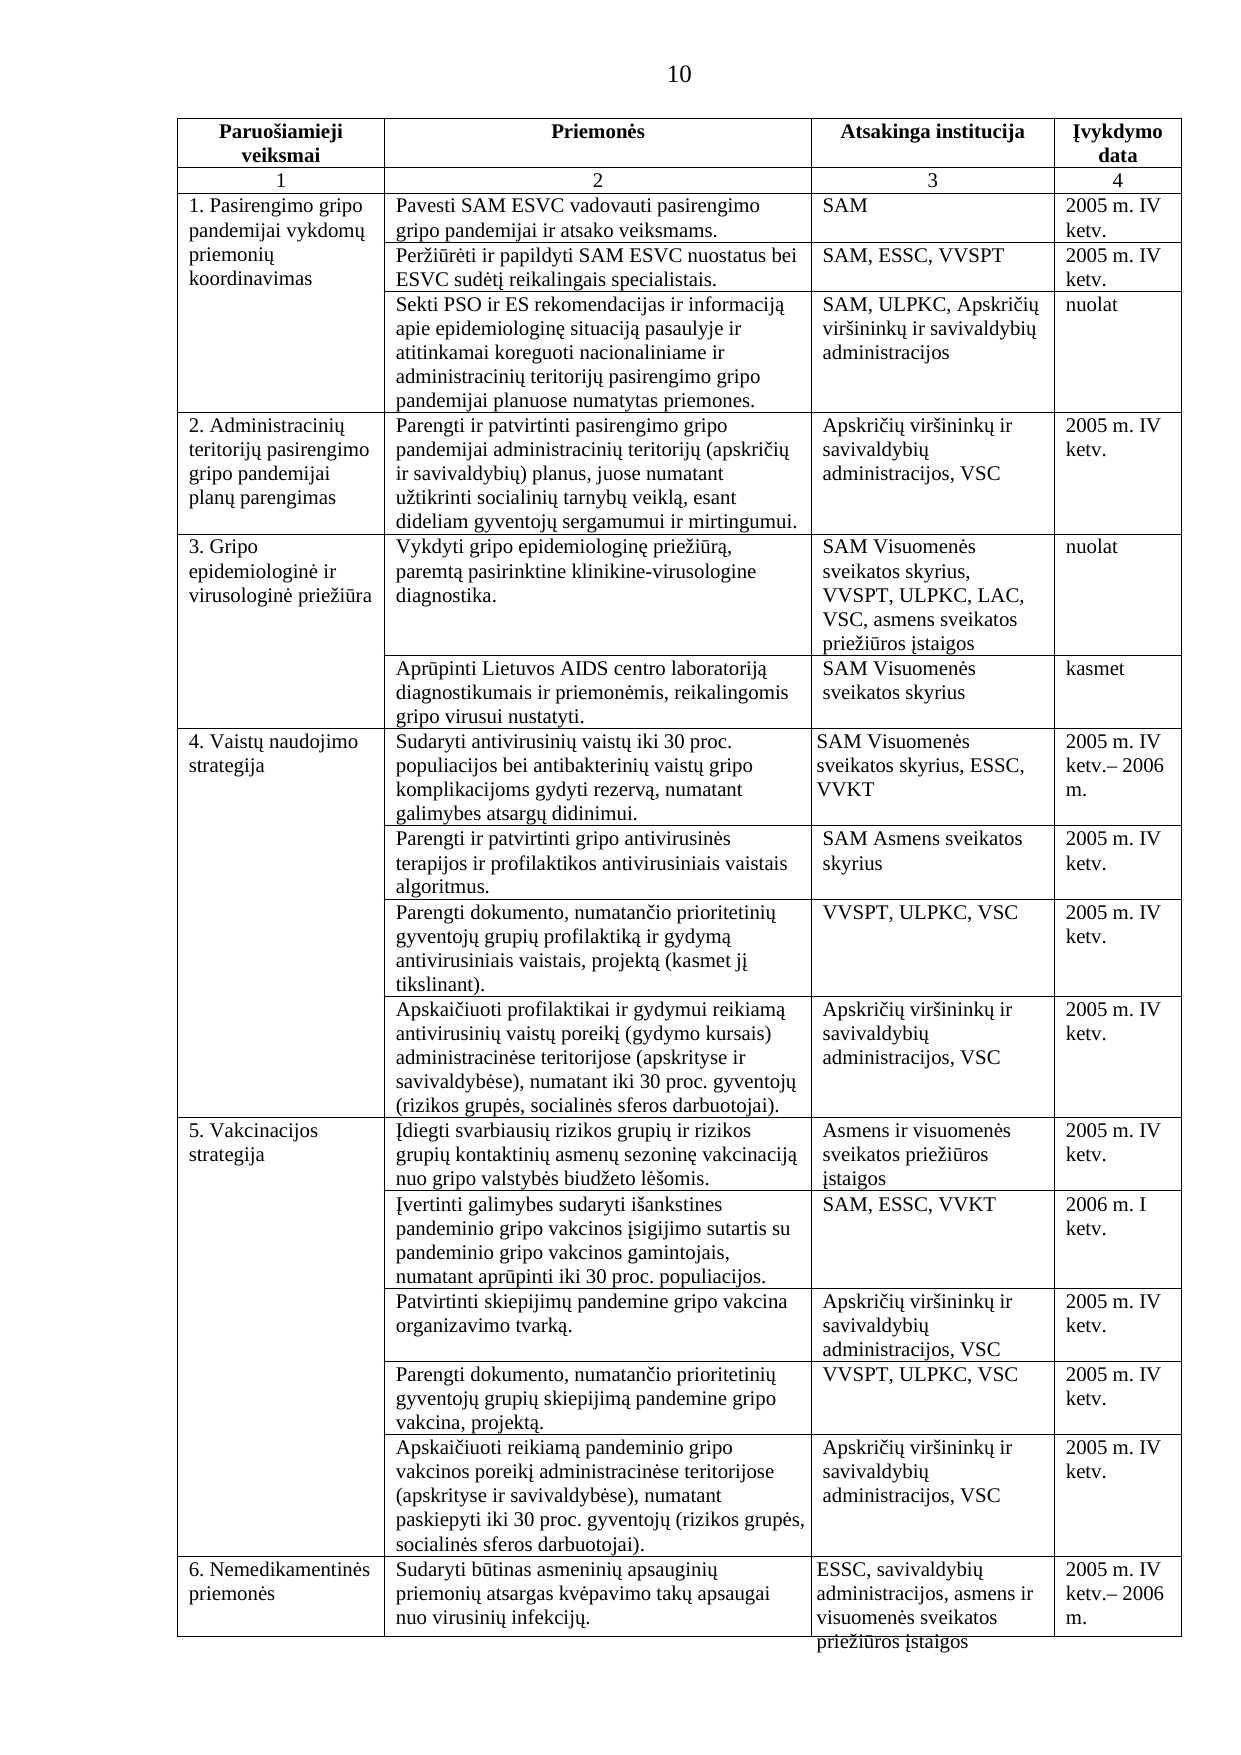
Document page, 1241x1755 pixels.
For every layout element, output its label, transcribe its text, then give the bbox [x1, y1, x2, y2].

table_cell 1. Pasirengimo gripo pandemijai vykdomų priemonių koordinavimas [178, 194, 384, 412]
table_cell Aprūpinti Lietuvos AIDS centro laboratoriją diagnostikumais ir priemonėmis, reikalingomis gripo virusui nustatyti. [385, 656, 811, 728]
table_cell Sudaryti antivirusinių vaistų iki 30 proc. populiacijos bei antibakterinių vaistų gripo komplikacijoms gydyti rezervą, numatant galimybes atsargų didinimui. [385, 729, 811, 825]
table_cell SAM, ESSC, VVSPT [812, 243, 1054, 291]
table_cell 1 [178, 168, 384, 192]
table_cell SAM, ESSC, VVKT [812, 1191, 1054, 1288]
table_cell 4. Vaistų naudojimo strategija [178, 729, 384, 1117]
table_cell 2005 m. IV ketv. [1055, 1362, 1181, 1434]
table_cell Apskaičiuoti reikiamą pandeminio gripo vakcinos poreikį administracinėse teritorijose (apskrityse ir savivaldybėse), numatant paskiepyti iki 30 proc. gyventojų (rizikos grupės, socialinės sferos darbuotojai). [385, 1435, 811, 1556]
table_cell 2005 m. IV ketv. [1055, 243, 1181, 291]
table_cell nuolat [1055, 535, 1181, 655]
table_cell SAM, ULPKC, Apskričių viršininkų ir savivaldybių administracijos [812, 292, 1054, 412]
table_cell Pavesti SAM ESVC vadovauti pasirengimo gripo pandemijai ir atsako veiksmams. [385, 194, 811, 242]
table_cell 2005 m. IV ketv. [1055, 1118, 1181, 1190]
table_cell 2 [385, 168, 811, 192]
table_cell 2005 m. IV ketv. [1055, 997, 1181, 1117]
table_cell Peržiūrėti ir papildyti SAM ESVC nuostatus bei ESVC sudėtį reikalingais specialistais. [385, 243, 811, 291]
table_cell Sekti PSO ir ES rekomendacijas ir informaciją apie epidemiologinę situaciją pasaulyje ir atitinkamai koreguoti nacionaliniame ir administracinių teritorijų pasirengimo gripo pandemijai planuose numatytas priemones. [385, 292, 811, 412]
table_cell Parengti dokumento, numatančio prioritetinių gyventojų grupių skiepijimą pandemine gripo vakcina, projektą. [385, 1362, 811, 1434]
table_cell 5. Vakcinacijos strategija [178, 1118, 384, 1556]
table_cell kasmet [1055, 656, 1181, 728]
table_cell Asmens ir visuomenės sveikatos priežiūros įstaigos [812, 1118, 1054, 1190]
table_cell Apskaičiuoti profilaktikai ir gydymui reikiamą antivirusinių vaistų poreikį (gydymo kursais) administracinėse teritorijose (apskrityse ir savivaldybėse), numatant iki 30 proc. gyventojų (rizikos grupės, socialinės sferos darbuotojai). [385, 997, 811, 1117]
table_cell 2005 m. IV ketv. [1055, 413, 1181, 533]
table_cell SAM Visuomenės sveikatos skyrius, VVSPT, ULPKC, LAC, VSC, asmens sveikatos priežiūros įstaigos [812, 535, 1054, 655]
table_cell Apskričių viršininkų ir savivaldybių administracijos, VSC [812, 997, 1054, 1117]
table_cell Apskričių viršininkų ir savivaldybių administracijos, VSC [812, 413, 1054, 533]
table_cell Parengti ir patvirtinti pasirengimo gripo pandemijai administracinių teritorijų (apskričių ir savivaldybių) planus, juose numatant užtikrinti socialinių tarnybų veiklą, esant dideliam gyventojų sergamumui ir mirtingumui. [385, 413, 811, 533]
table_cell 3. Gripo epidemiologinė ir virusologinė priežiūra [178, 535, 384, 728]
table_cell SAM [812, 194, 1054, 242]
table_header Priemonės [385, 119, 811, 167]
table_cell 3 [812, 168, 1054, 192]
table_cell 2005 m. IV ketv. [1055, 1289, 1181, 1361]
table_cell 2005 m. IV ketv.– 2006 m. [1055, 729, 1181, 825]
table_cell Įdiegti svarbiausių rizikos grupių ir rizikos grupių kontaktinių asmenų sezoninę vakcinaciją nuo gripo valstybės biudžeto lėšomis. [385, 1118, 811, 1190]
table_cell 2005 m. IV ketv. [1055, 900, 1181, 996]
table_cell 2005 m. IV ketv. [1055, 194, 1181, 242]
table_cell VVSPT, ULPKC, VSC [812, 1362, 1054, 1434]
table_cell 2. Administracinių teritorijų pasirengimo gripo pandemijai planų parengimas [178, 413, 384, 533]
table_cell Parengti dokumento, numatančio prioritetinių gyventojų grupių profilaktiką ir gydymą antivirusiniais vaistais, projektą (kasmet jį tikslinant). [385, 900, 811, 996]
table_cell 2005 m. IV ketv. [1055, 826, 1181, 898]
table_cell 2005 m. IV ketv. [1055, 1435, 1181, 1556]
table_cell 2006 m. I ketv. [1055, 1191, 1181, 1288]
table_cell ESSC, savivaldybių administracijos, asmens ir visuomenės sveikatos priežiūros įstaigos [812, 1557, 1054, 1636]
table_header Paruošiamieji veiksmai [178, 119, 384, 167]
table_cell 2005 m. IV ketv.– 2006 m. [1055, 1557, 1181, 1636]
table_cell Vykdyti gripo epidemiologinę priežiūrą, paremtą pasirinktine klinikine-virusologine diagnostika. [385, 535, 811, 655]
table_cell Apskričių viršininkų ir savivaldybių administracijos, VSC [812, 1435, 1054, 1556]
table_cell nuolat [1055, 292, 1181, 412]
table_cell Patvirtinti skiepijimų pandemine gripo vakcina organizavimo tvarką. [385, 1289, 811, 1361]
table_cell SAM Asmens sveikatos skyrius [812, 826, 1054, 898]
table_cell VVSPT, ULPKC, VSC [812, 900, 1054, 996]
table_cell SAM Visuomenės sveikatos skyrius [812, 656, 1054, 728]
table_cell Sudaryti būtinas asmeninių apsauginių priemonių atsargas kvėpavimo takų apsaugai nuo virusinių infekcijų. [385, 1557, 811, 1636]
table_cell Apskričių viršininkų ir savivaldybių administracijos, VSC [812, 1289, 1054, 1361]
table_cell 4 [1055, 168, 1181, 192]
table_header Įvykdymo data [1055, 119, 1181, 167]
table_cell Parengti ir patvirtinti gripo antivirusinės terapijos ir profilaktikos antivirusiniais vaistais algoritmus. [385, 826, 811, 898]
table_cell SAM Visuomenės sveikatos skyrius, ESSC, VVKT [812, 729, 1054, 825]
table_cell Įvertinti galimybes sudaryti išankstines pandeminio gripo vakcinos įsigijimo sutartis su pandeminio gripo vakcinos gamintojais, numatant aprūpinti iki 30 proc. populiacijos. [385, 1191, 811, 1288]
table_header Atsakinga institucija [812, 119, 1054, 167]
table_cell 6. Nemedikamentinės priemonės [178, 1557, 384, 1636]
